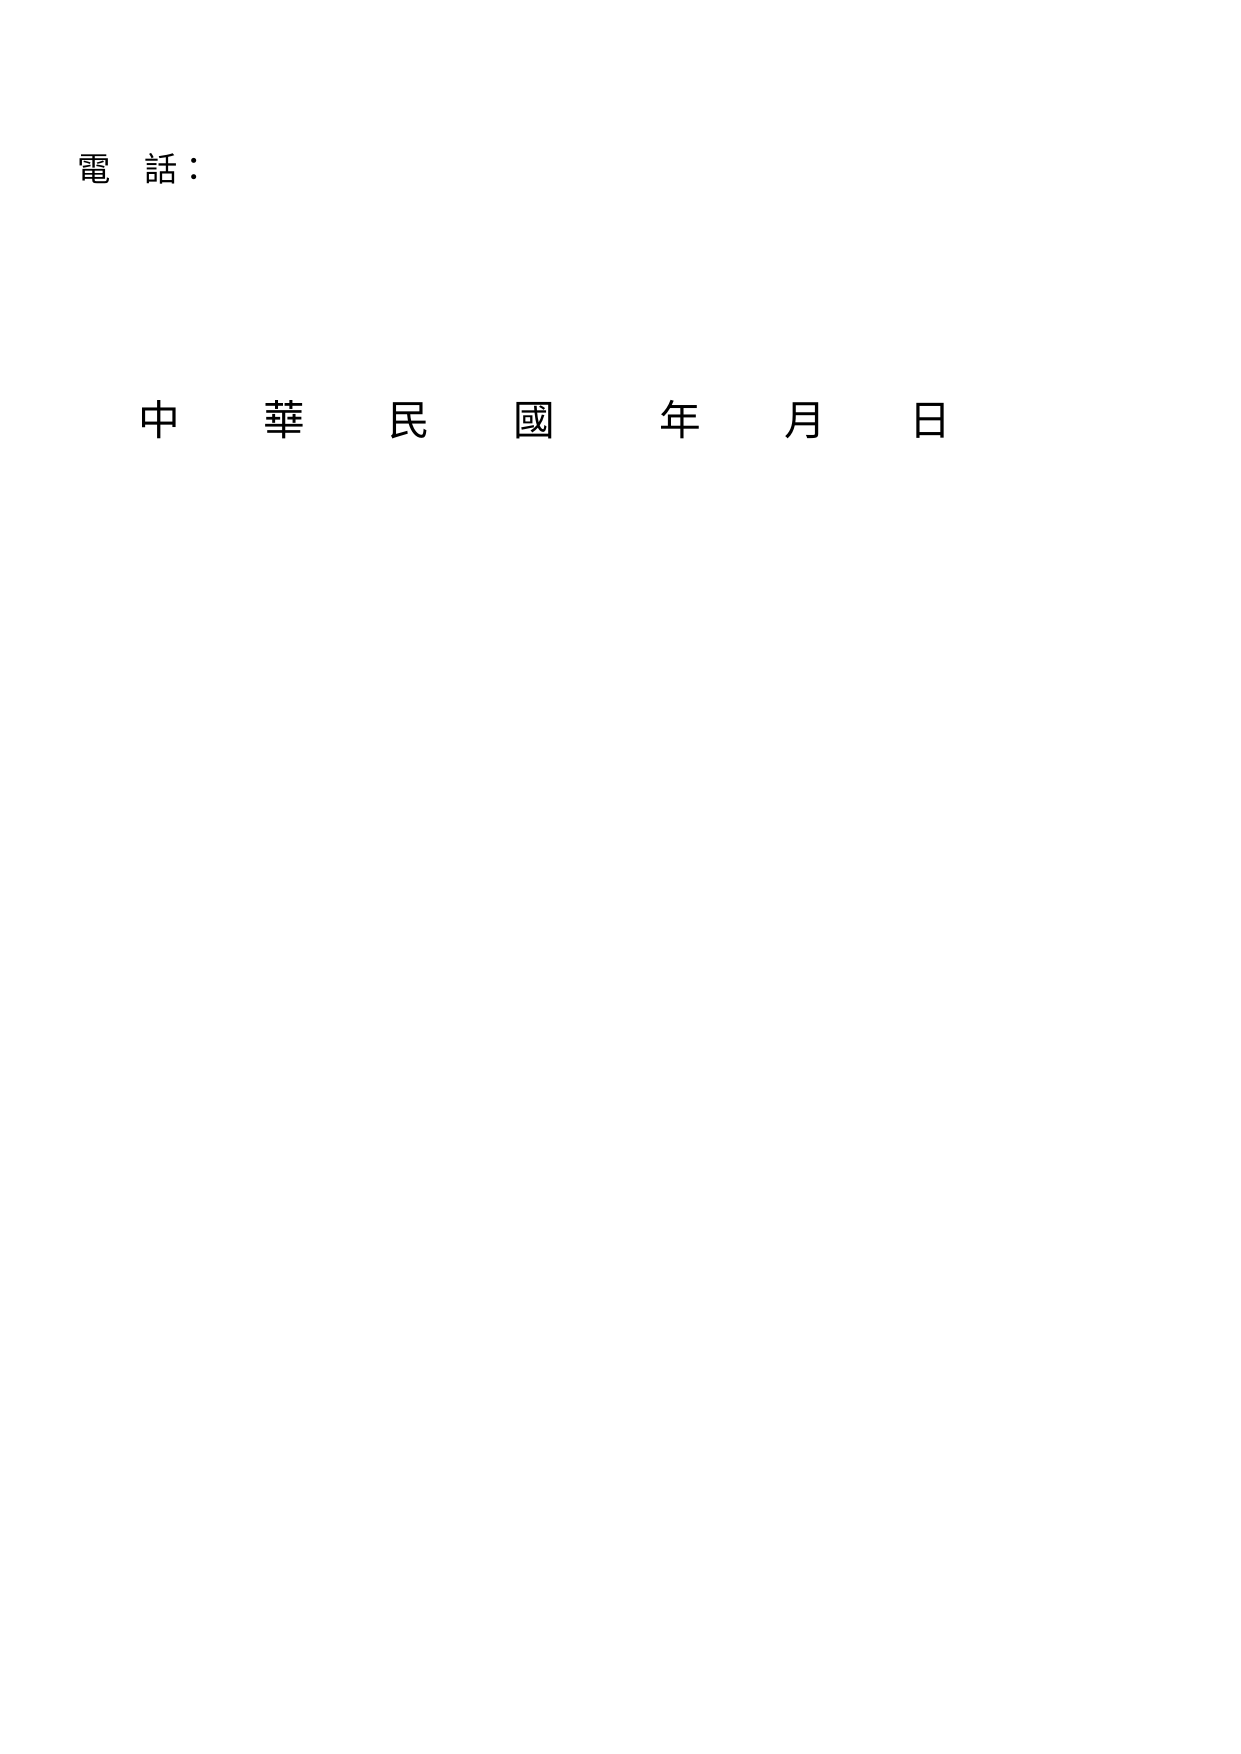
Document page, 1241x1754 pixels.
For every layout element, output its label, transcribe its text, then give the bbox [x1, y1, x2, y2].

text 中 華 民 國 年 月 日 [89, 375, 1152, 438]
text 電 話： [64, 125, 1152, 188]
